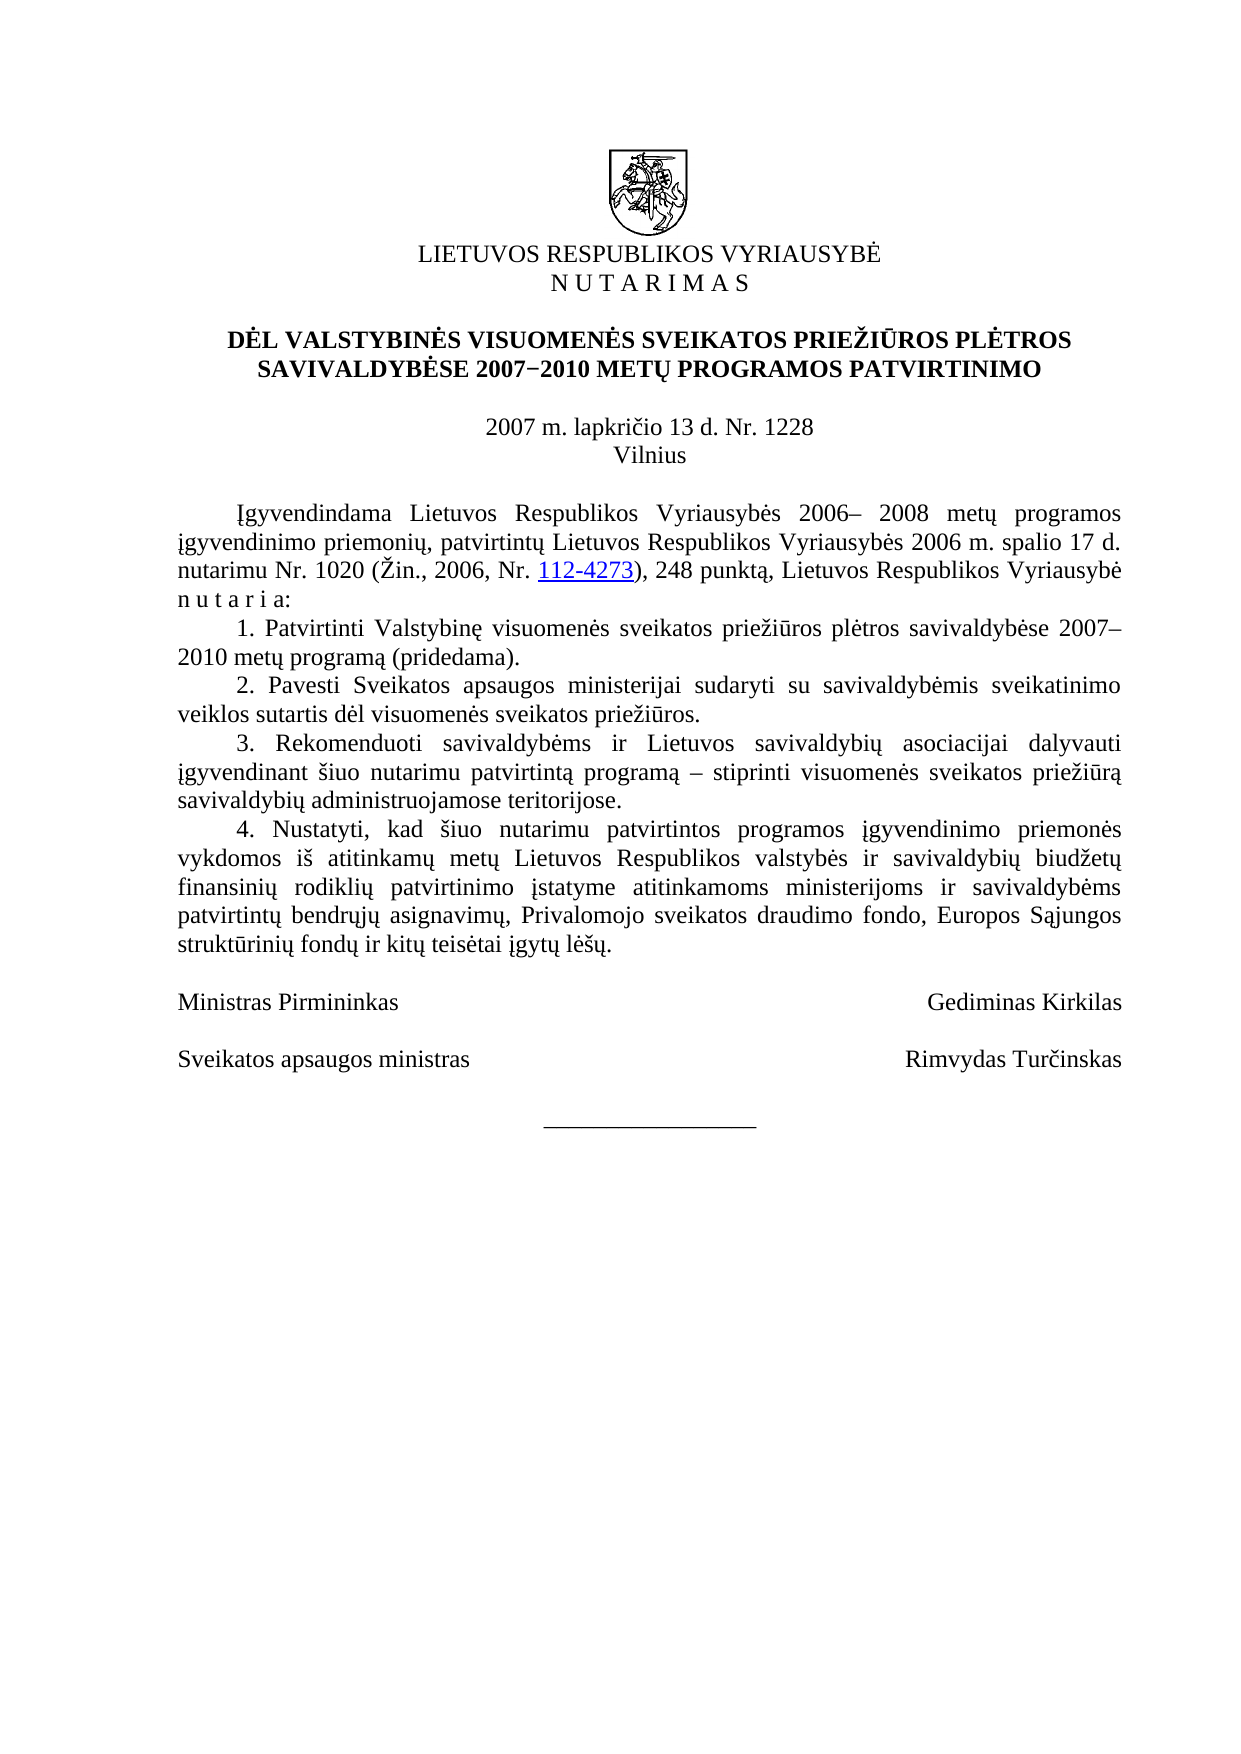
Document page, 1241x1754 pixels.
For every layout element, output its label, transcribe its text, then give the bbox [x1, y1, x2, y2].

text 4. Nustatyti, kad šiuo nutarimu patvirtintos programos įgyvendinimo priemonės vykdomos iš atitinkamų metų Lietuvos Respublikos valstybės ir savivaldybių biudžetų finansinių rodiklių patvirtinimo įstatyme atitinkamoms ministerijoms ir savivaldybėms patvirtintų bendrųjų asignavimų, Privalomojo sveikatos draudimo fondo, Europos Sąjungos struktūrinių fondų ir kitų teisėtai įgytų lėšų. [177, 814, 1122, 958]
text 3. Rekomenduoti savivaldybėms ir Lietuvos savivaldybių asociacijai dalyvauti įgyvendinant šiuo nutarimu patvirtintą programą – stiprinti visuomenės sveikatos priežiūrą savivaldybių administruojamose teritorijose. [177, 728, 1122, 814]
text Vilnius [177, 440, 1122, 469]
text 2007 m. lapkričio 13 d. Nr. 1228 [177, 412, 1122, 440]
text DĖL Valstybinės visuomenės sveikatos priežiūros plėtros savivaldybėse 2007−2010 metų programOS PATVIRTINIMO [177, 325, 1122, 383]
text 2. Pavesti Sveikatos apsaugos ministerijai sudaryti su savivaldybėmis sveikatinimo veiklos sutartis dėl visuomenės sveikatos priežiūros. [177, 670, 1122, 728]
text NUTARIMAS [177, 268, 1122, 297]
text Lietuvos Respublikos Vyriausybė [177, 239, 1122, 268]
text Sveikatos apsaugos ministras Rimvydas Turčinskas [177, 1044, 1122, 1073]
text 1. Patvirtinti Valstybinę visuomenės sveikatos priežiūros plėtros savivaldybėse 2007– 2010 metų programą (pridedama). [177, 613, 1122, 670]
text Įgyvendindama Lietuvos Respublikos Vyriausybės 2006– 2008 metų programos įgyvendinimo priemonių, patvirtintų Lietuvos Respublikos Vyriausybės 2006 m. spalio 17 d. nutarimu Nr. 1020 (Žin., 2006, Nr. 112-4273), 248 punktą, Lietuvos Respublikos Vyriausybė nutaria: [177, 498, 1122, 613]
text Ministras Pirmininkas Gediminas Kirkilas [177, 987, 1122, 1015]
text _________________ [177, 1102, 1122, 1130]
